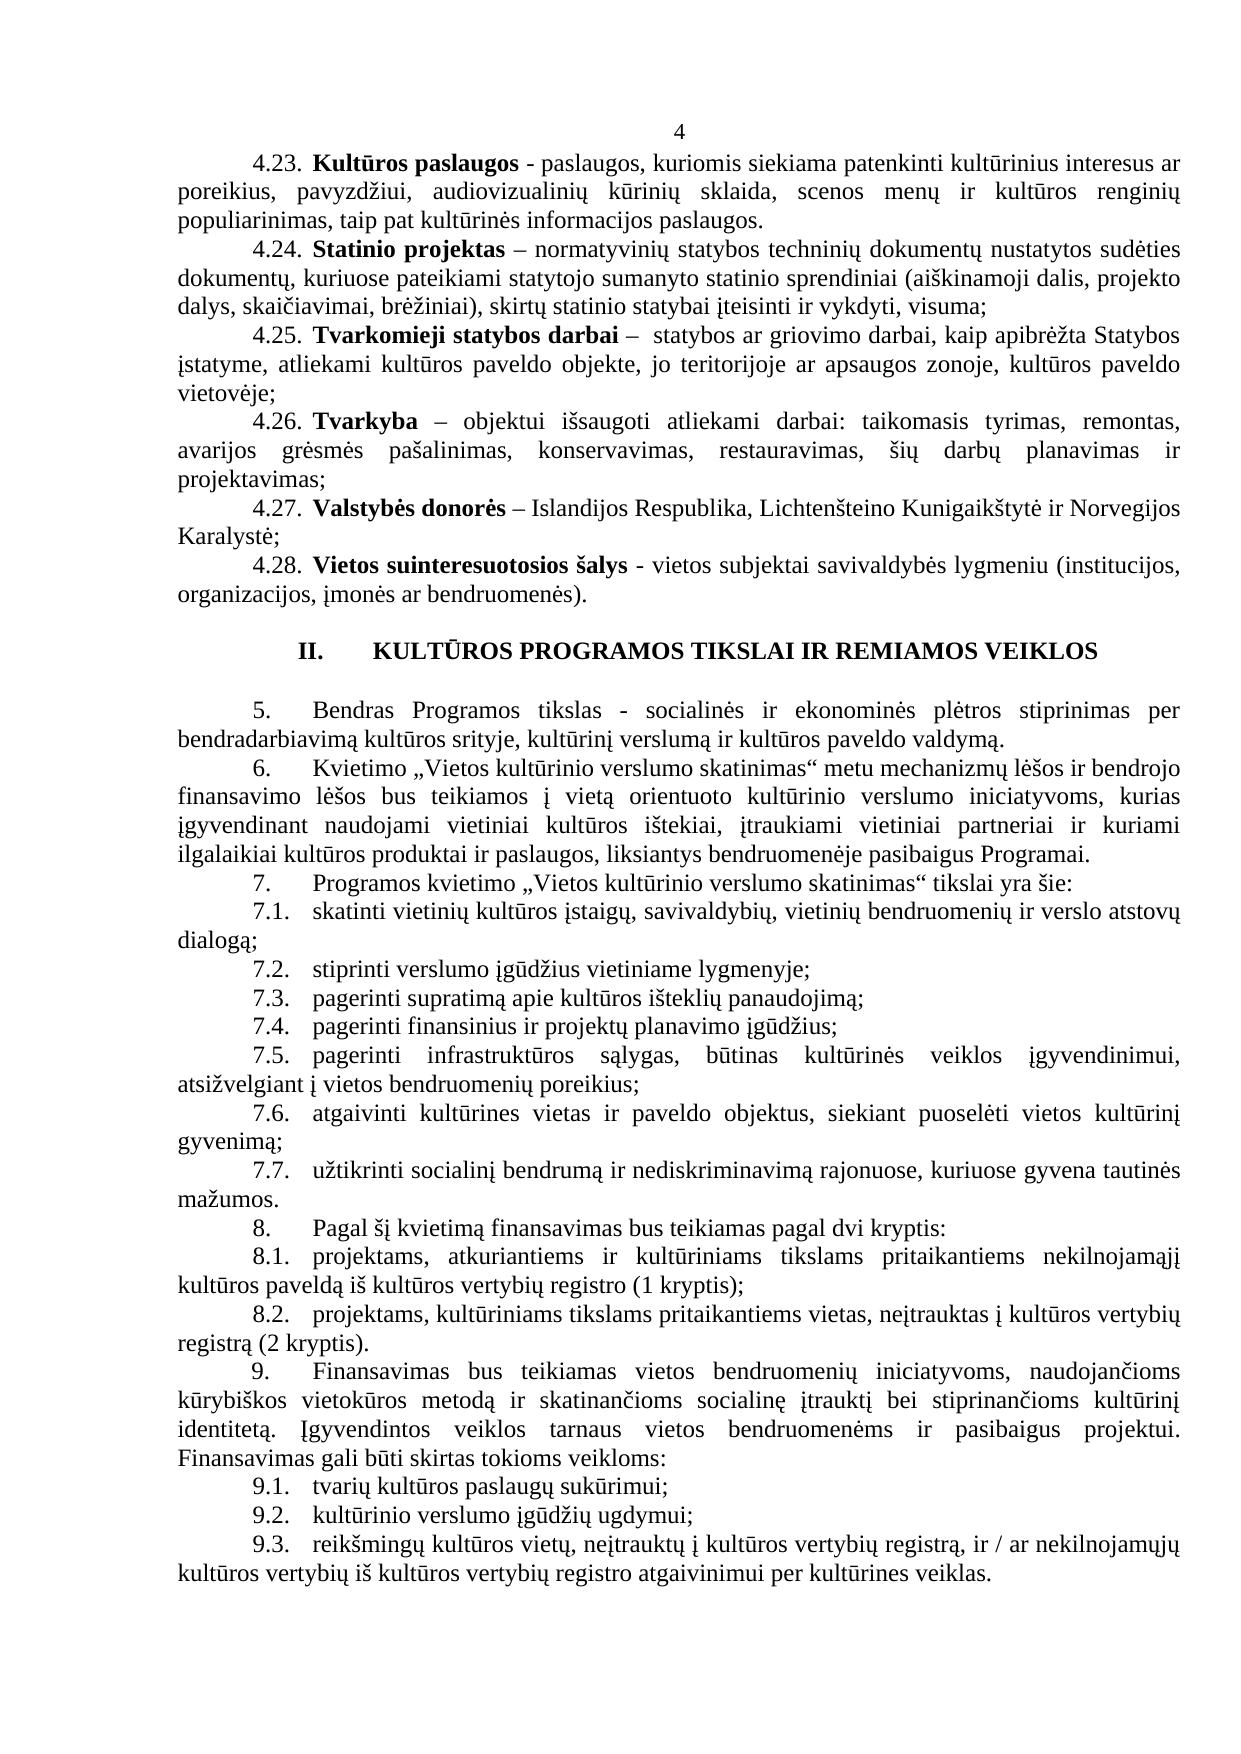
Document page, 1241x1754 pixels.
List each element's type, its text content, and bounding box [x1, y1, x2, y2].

text 4.25. Tvarkomieji statybos darbai – statybos ar griovimo darbai, kaip apibrėžta Statybos įstatyme, atliekami kultūros paveldo objekte, jo teritorijoje ar apsaugos zonoje, kultūros paveldo vietovėje; [177, 320, 1181, 406]
text 4.24. Statinio projektas – normatyvinių statybos techninių dokumentų nustatytos sudėties dokumentų, kuriuose pateikiami statytojo sumanyto statinio sprendiniai (aiškinamoji dalis, projekto dalys, skaičiavimai, brėžiniai), skirtų statinio statybai įteisinti ir vykdyti, visuma; [177, 234, 1181, 320]
text 7.6. atgaivinti kultūrines vietas ir paveldo objektus, siekiant puoselėti vietos kultūrinį gyvenimą; [177, 1098, 1181, 1155]
text 7.1. skatinti vietinių kultūros įstaigų, savivaldybių, vietinių bendruomenių ir verslo atstovų dialogą; [177, 896, 1181, 954]
text 7.2. stiprinti verslumo įgūdžius vietiniame lygmenyje; [177, 954, 1181, 983]
text 9.1. tvarių kultūros paslaugų sukūrimui; [177, 1471, 1181, 1500]
text 8.1. projektams, atkuriantiems ir kultūriniams tikslams pritaikantiems nekilnojamąjį kultūros paveldą iš kultūros vertybių registro (1 kryptis); [177, 1241, 1181, 1299]
text 8. Pagal šį kvietimą finansavimas bus teikiamas pagal dvi kryptis: [177, 1213, 1181, 1241]
text 7.5. pagerinti infrastruktūros sąlygas, būtinas kultūrinės veiklos įgyvendinimui, atsižvelgiant į vietos bendruomenių poreikius; [177, 1040, 1181, 1098]
text 9. Finansavimas bus teikiamas vietos bendruomenių iniciatyvoms, naudojančioms kūrybiškos vietokūros metodą ir skatinančioms socialinę įtrauktį bei stiprinančioms kultūrinį identitetą. Įgyvendintos veiklos tarnaus vietos bendruomenėms ir pasibaigus projektui. Finansavimas gali būti skirtas tokioms veikloms: [177, 1356, 1181, 1471]
text 4.26. Tvarkyba – objektui išsaugoti atliekami darbai: taikomasis tyrimas, remontas, avarijos grėsmės pašalinimas, konservavimas, restauravimas, šių darbų planavimas ir projektavimas; [177, 406, 1181, 493]
text II. KULTŪROS PROGRAMOS tikslai ir REMIAMOS VEIKLOS [215, 636, 1181, 665]
text 6. Kvietimo „Vietos kultūrinio verslumo skatinimas“ metu mechanizmų lėšos ir bendrojo finansavimo lėšos bus teikiamos į vietą orientuoto kultūrinio verslumo iniciatyvoms, kurias įgyvendinant naudojami vietiniai kultūros ištekiai, įtraukiami vietiniai partneriai ir kuriami ilgalaikiai kultūros produktai ir paslaugos, liksiantys bendruomenėje pasibaigus Programai. [177, 753, 1181, 868]
text 7.4. pagerinti finansinius ir projektų planavimo įgūdžius; [177, 1011, 1181, 1040]
text 5. Bendras Programos tikslas - socialinės ir ekonominės plėtros stiprinimas per bendradarbiavimą kultūros srityje, kultūrinį verslumą ir kultūros paveldo valdymą. [177, 695, 1181, 753]
text 7. Programos kvietimo „Vietos kultūrinio verslumo skatinimas“ tikslai yra šie: [177, 868, 1181, 896]
text 9.3. reikšmingų kultūros vietų, neįtrauktų į kultūros vertybių registrą, ir / ar nekilnojamųjų kultūros vertybių iš kultūros vertybių registro atgaivinimui per kultūrines veiklas. [177, 1529, 1181, 1586]
text 7.3. pagerinti supratimą apie kultūros išteklių panaudojimą; [177, 983, 1181, 1011]
text 8.2. projektams, kultūriniams tikslams pritaikantiems vietas, neįtrauktas į kultūros vertybių registrą (2 kryptis). [177, 1299, 1181, 1356]
text 4.27. Valstybės donorės – Islandijos Respublika, Lichtenšteino Kunigaikštytė ir Norvegijos Karalystė; [177, 493, 1181, 550]
text 4.28. Vietos suinteresuotosios šalys - vietos subjektai savivaldybės lygmeniu (institucijos, organizacijos, įmonės ar bendruomenės). [177, 550, 1181, 608]
text 9.2. kultūrinio verslumo įgūdžių ugdymui; [177, 1500, 1181, 1529]
text 4.23. Kultūros paslaugos - paslaugos, kuriomis siekiama patenkinti kultūrinius interesus ar poreikius, pavyzdžiui, audiovizualinių kūrinių sklaida, scenos menų ir kultūros renginių populiarinimas, taip pat kultūrinės informacijos paslaugos. [177, 148, 1181, 234]
text 7.7. užtikrinti socialinį bendrumą ir nediskriminavimą rajonuose, kuriuose gyvena tautinės mažumos. [177, 1155, 1181, 1213]
